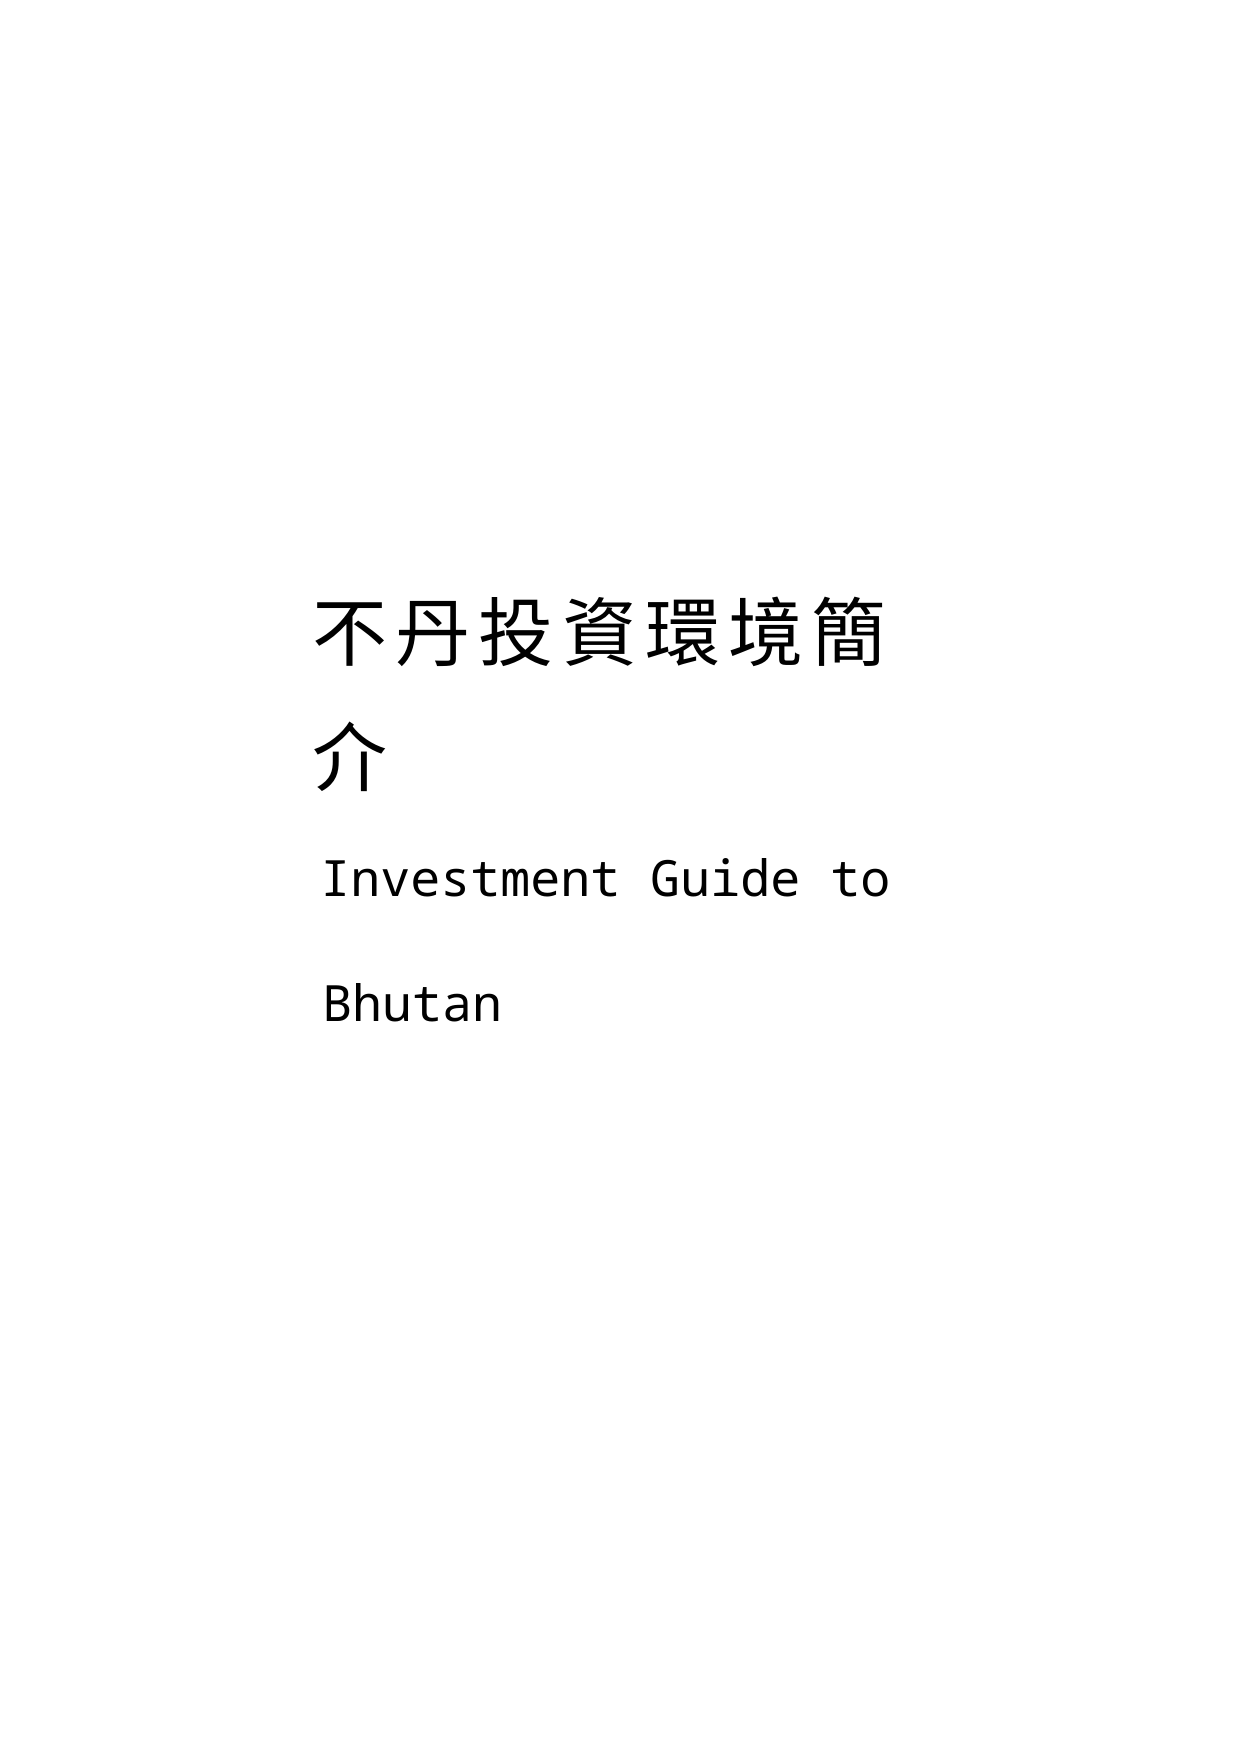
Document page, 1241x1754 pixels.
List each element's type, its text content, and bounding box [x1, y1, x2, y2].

table_header [183, 367, 1074, 502]
table_cell 不丹投資環境簡介 Investment Guide to Bhutan [183, 502, 1074, 1054]
